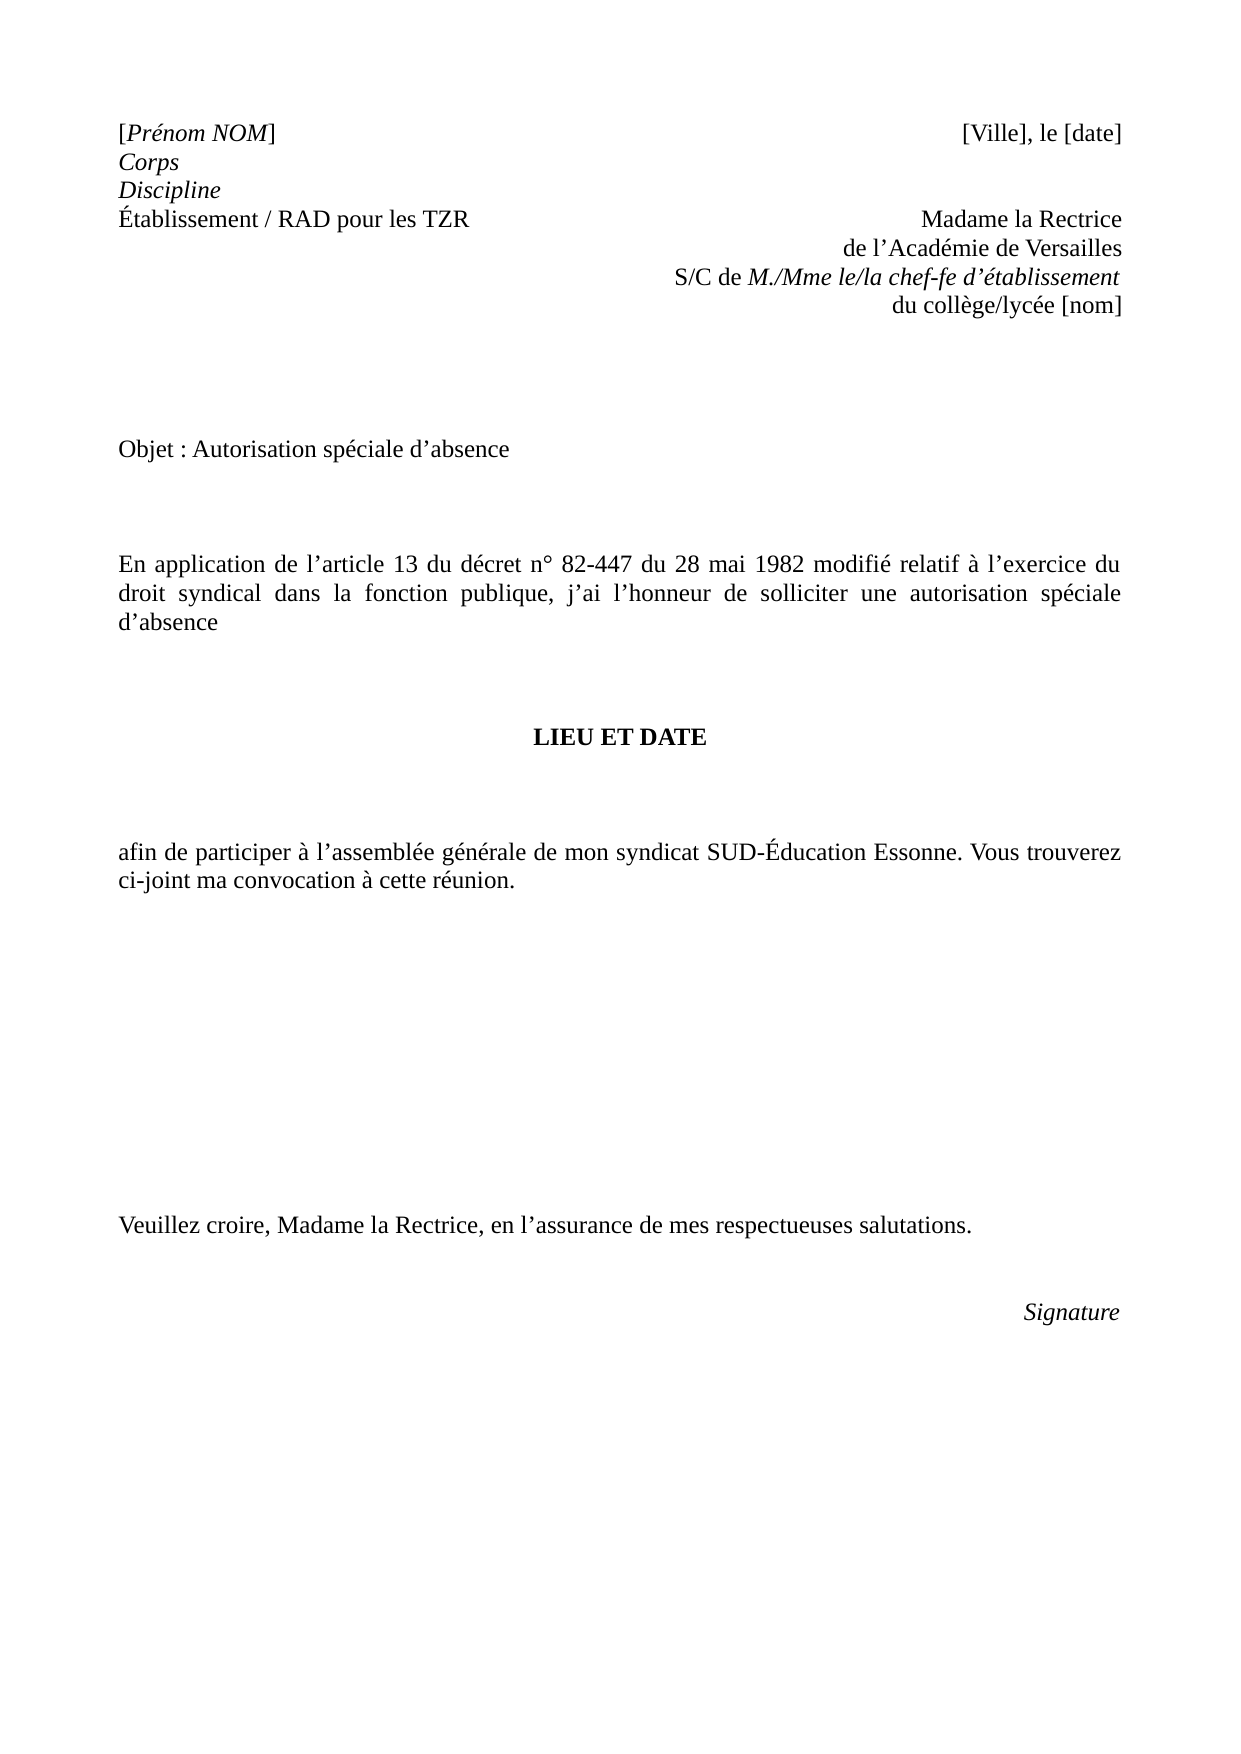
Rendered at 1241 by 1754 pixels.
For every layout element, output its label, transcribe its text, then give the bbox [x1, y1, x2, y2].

text [Prénom NOM] [Ville], le [date] [118, 118, 1122, 147]
text Discipline Établissement / RAD pour les TZR Madame la Rectrice [118, 176, 1122, 233]
text En application de l’article 13 du décret n° 82-447 du 28 mai 1982 modifié relatif à l’exercice du droit syndical dans la fonction publique, j’ai l’honneur de solliciter une autorisation spéciale d’absence [118, 549, 1122, 636]
text afin de participer à l’assemblée générale de mon syndicat SUD-Éducation Essonne. Vous trouverez ci-joint ma convocation à cette réunion. [118, 837, 1122, 894]
text Corps [118, 147, 1122, 176]
text Objet : Autorisation spéciale d’absence [118, 434, 1122, 463]
text Signature [118, 1297, 1122, 1326]
text S/C de M./Mme le/la chef-fe d’établissement du collège/lycée [nom] [118, 262, 1122, 319]
text Veuillez croire, Madame la Rectrice, en l’assurance de mes respectueuses salutations. [118, 1211, 1122, 1239]
text de l’Académie de Versailles [118, 233, 1122, 262]
text LIEU ET DATE [118, 722, 1122, 751]
